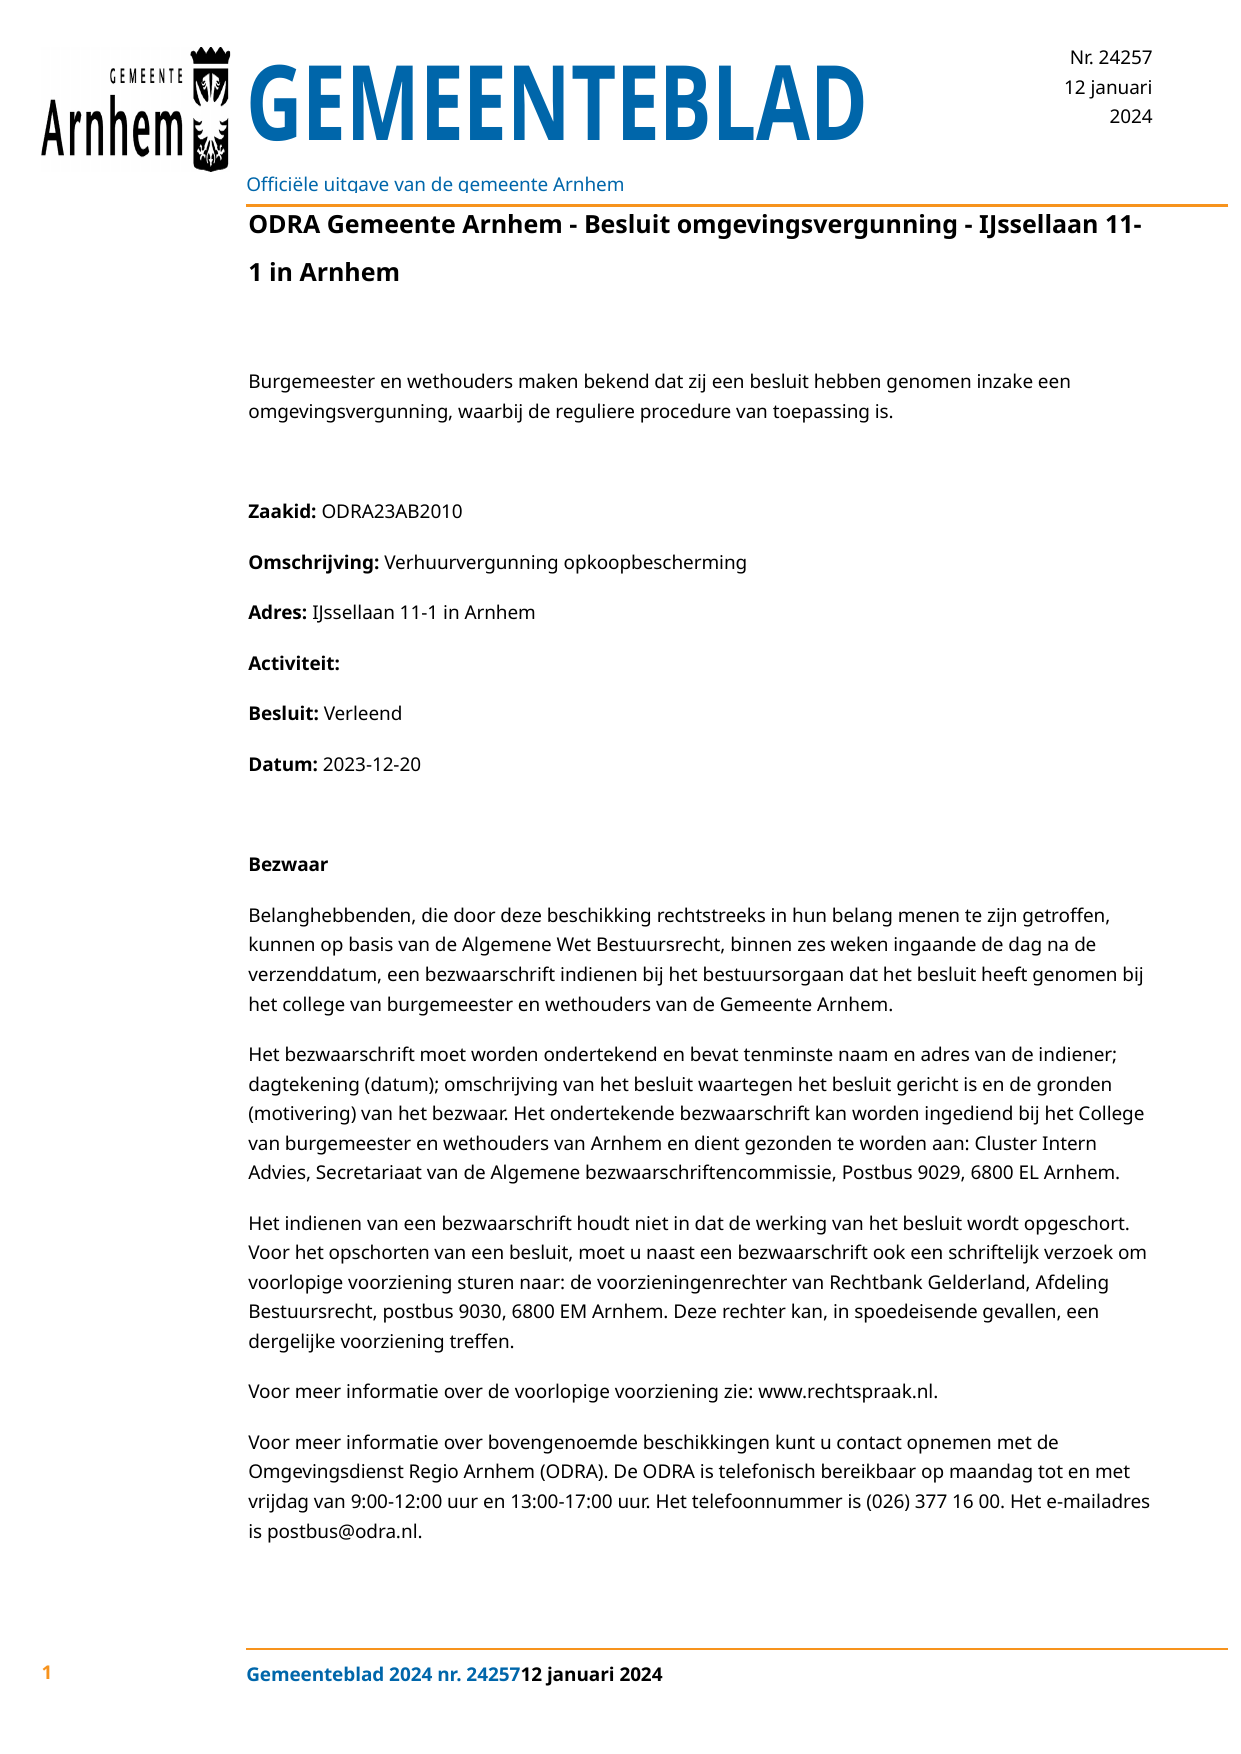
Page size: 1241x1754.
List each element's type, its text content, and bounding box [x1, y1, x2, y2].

text Het indienen van een bezwaarschrift houdt niet in dat de werking van het besluit wordt opgeschort. Voor het opschorten van een besluit, moet u naast een bezwaarschrift ook een schriftelijk verzoek om voorlopige voorziening sturen naar: de voorzieningenrechter van Rechtbank Gelderland, Afdeling Bestuursrecht, postbus 9030, 6800 EM Arnhem. Deze rechter kan, in spoedeisende gevallen, een dergelijke voorziening treffen. [248, 1210, 1152, 1354]
text Het bezwaarschrift moet worden ondertekend en bevat tenminste naam en adres van de indiener; dagtekening (datum); omschrijving van het besluit waartegen het besluit gericht is en de gronden (motivering) van het bezwaar. Het ondertekende bezwaarschrift kan worden ingediend bij het College van burgemeester en wethouders van Arnhem en dient gezonden te worden aan: Cluster Intern Advies, Secretariaat van de Algemene bezwaarschriftencommissie, Postbus 9029, 6800 EL Arnhem. [248, 1041, 1152, 1185]
text Burgemeester en wethouders maken bekend dat zij een besluit hebben genomen inzake een omgevingsvergunning, waarbij de reguliere procedure van toepassing is. [248, 368, 1152, 424]
text ODRA Gemeente Arnhem - Besluit omgevingsvergunning - IJssellaan 11-1 in Arnhem [248, 207, 1152, 288]
text Voor meer informatie over de voorlopige voorziening zie: www.rechtspraak.nl. [248, 1379, 1152, 1404]
text Activiteit: [248, 650, 1152, 676]
text Datum: 2023-12-20 [248, 751, 1152, 777]
text Besluit: Verleend [248, 700, 1152, 726]
text Adres: IJssellaan 11-1 in Arnhem [248, 599, 1152, 625]
text Omschrijving: Verhuurvergunning opkoopbescherming [248, 549, 1152, 575]
text Voor meer informatie over bovengenoemde beschikkingen kunt u contact opnemen met de Omgevingsdienst Regio Arnhem (ODRA). De ODRA is telefonisch bereikbaar op maandag tot en met vrijdag van 9:00-12:00 uur en 13:00-17:00 uur. Het telefoonnummer is (026) 377 16 00. Het e-mailadres is postbus@odra.nl. [248, 1429, 1152, 1544]
text Bezwaar [248, 852, 1152, 877]
picture [41, 47, 231, 172]
text Zaakid: ODRA23AB2010 [248, 499, 1152, 524]
text Belanghebbenden, die door deze beschikking rechtstreeks in hun belang menen te zijn getroffen, kunnen op basis van de Algemene Wet Bestuursrecht, binnen zes weken ingaande de dag na de verzenddatum, een bezwaarschrift indienen bij het bestuursorgaan dat het besluit heeft genomen bij het college van burgemeester en wethouders van de Gemeente Arnhem. [248, 902, 1152, 1017]
